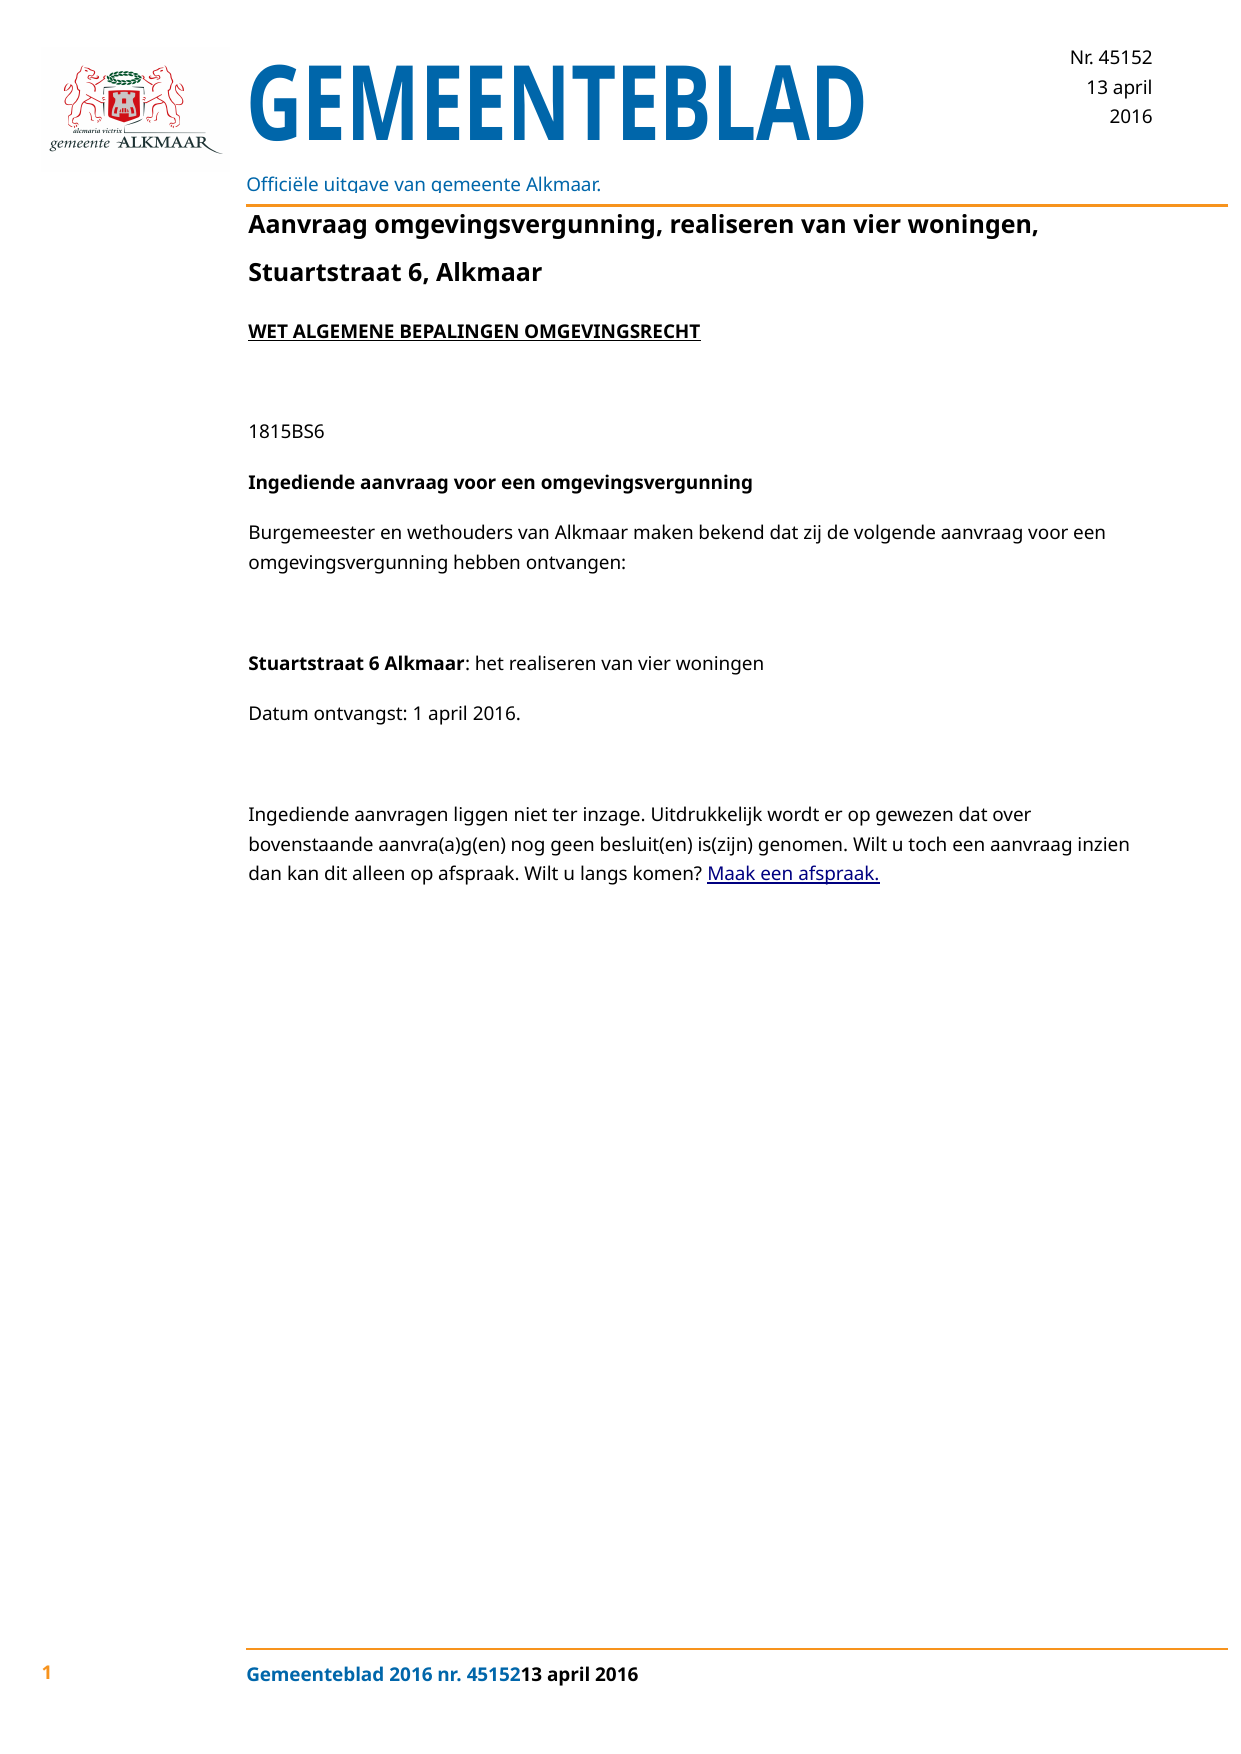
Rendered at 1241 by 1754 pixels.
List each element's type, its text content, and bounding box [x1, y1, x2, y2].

text WET ALGEMENE BEPALINGEN OMGEVINGSRECHT [248, 318, 1152, 344]
text 1815BS6 [248, 419, 1152, 444]
text Stuartstraat 6 Alkmaar: het realiseren van vier woningen [248, 650, 1152, 676]
picture [41, 47, 231, 172]
text Aanvraag omgevingsvergunning, realiseren van vier woningen, Stuartstraat 6, Alkmaar [248, 207, 1152, 288]
text Datum ontvangst: 1 april 2016. [248, 700, 1152, 726]
text Ingediende aanvragen liggen niet ter inzage. Uitdrukkelijk wordt er op gewezen dat over bovenstaande aanvra(a)g(en) nog geen besluit(en) is(zijn) genomen. Wilt u toch een aanvraag inzien dan kan dit alleen op afspraak. Wilt u langs komen? Maak een afspraak. [248, 801, 1152, 886]
text Burgemeester en wethouders van Alkmaar maken bekend dat zij de volgende aanvraag voor een omgevingsvergunning hebben ontvangen: [248, 519, 1152, 575]
text Ingediende aanvraag voor een omgevingsvergunning [248, 469, 1152, 495]
